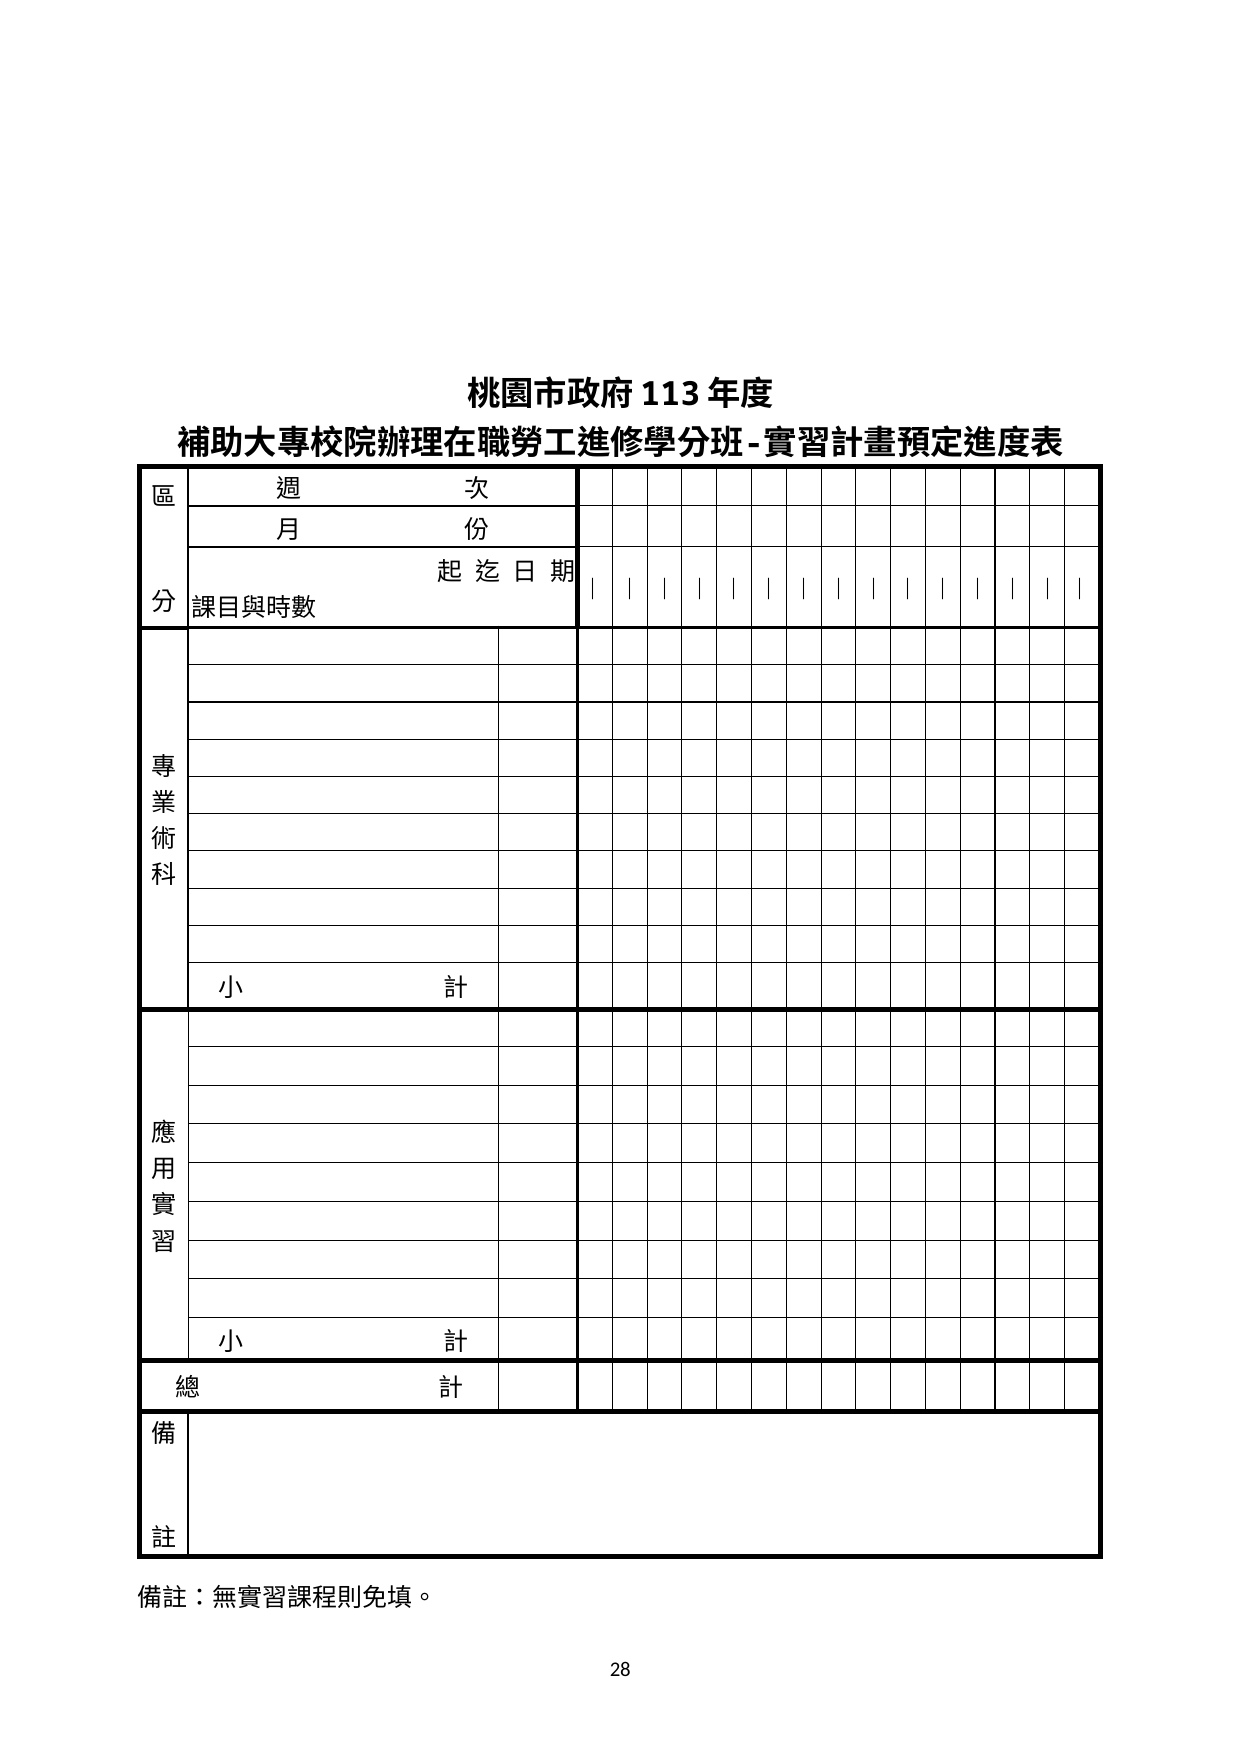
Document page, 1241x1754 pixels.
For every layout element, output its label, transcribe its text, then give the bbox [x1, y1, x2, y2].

table_cell [1065, 1279, 1098, 1317]
table_header [891, 469, 925, 505]
table_header [856, 469, 890, 505]
table_cell [579, 777, 612, 813]
table_cell [613, 1047, 647, 1084]
table_cell [613, 1241, 647, 1278]
table_cell [891, 1047, 925, 1084]
table_cell [648, 1163, 681, 1201]
table_cell [1065, 926, 1098, 962]
table_cell [648, 889, 681, 924]
table_cell [648, 665, 681, 701]
table_cell [961, 1086, 994, 1123]
table_cell [579, 889, 612, 924]
table_cell [613, 703, 647, 739]
table_cell [961, 1124, 994, 1162]
table_cell [996, 1012, 1029, 1046]
table_header [1065, 469, 1098, 505]
table_cell [613, 740, 647, 776]
table_cell [579, 1047, 612, 1084]
text 備註：無實習課程則免填。 [137, 1578, 1122, 1614]
table_cell [1065, 1318, 1098, 1358]
table_cell [717, 629, 751, 664]
table_cell [787, 740, 821, 776]
table_cell [856, 703, 890, 739]
table_cell [499, 777, 576, 813]
table_cell [752, 1202, 786, 1239]
table_cell [499, 1279, 576, 1317]
table_cell [996, 740, 1029, 776]
table_cell [499, 629, 576, 664]
table_cell [613, 1318, 647, 1358]
table_cell [1065, 889, 1098, 924]
table_cell ︱ [717, 547, 751, 626]
table_cell [752, 851, 786, 887]
table_cell [996, 506, 1029, 546]
table_cell [926, 665, 960, 701]
table_cell [787, 506, 821, 546]
table_cell [752, 703, 786, 739]
table_cell [996, 1241, 1029, 1278]
table_cell [752, 506, 786, 546]
table_cell [579, 1241, 612, 1278]
table_cell [682, 889, 716, 924]
table_cell [717, 1163, 751, 1201]
table_cell [926, 1086, 960, 1123]
table_cell [648, 1363, 681, 1409]
table_cell [682, 1279, 716, 1317]
table_cell [579, 629, 612, 664]
table_cell [822, 1279, 855, 1317]
table_cell [752, 1086, 786, 1123]
table_header 區 分 [142, 469, 187, 626]
table_cell [961, 851, 994, 887]
table_cell [822, 851, 855, 887]
table_cell ︱ [926, 547, 960, 626]
table_cell [787, 963, 821, 1007]
table_cell [891, 963, 925, 1007]
table_cell [856, 1279, 890, 1317]
table_header [752, 469, 786, 505]
table_cell ︱ [961, 547, 994, 626]
table_cell [787, 703, 821, 739]
table_cell [891, 1241, 925, 1278]
table_cell [717, 665, 751, 701]
table_header [996, 469, 1029, 505]
table_cell [787, 889, 821, 924]
table_cell [648, 703, 681, 739]
table_cell [822, 1241, 855, 1278]
table_cell [1065, 1012, 1098, 1046]
table_cell [891, 1318, 925, 1358]
table_cell [717, 1241, 751, 1278]
table_cell [752, 926, 786, 962]
table_cell [856, 1241, 890, 1278]
table_cell [189, 1279, 498, 1317]
table_cell [926, 963, 960, 1007]
table_cell [682, 665, 716, 701]
table_cell ︱ [787, 547, 821, 626]
table_cell [926, 1318, 960, 1358]
table_cell [1065, 1363, 1098, 1409]
table_cell [752, 1318, 786, 1358]
table_header [717, 469, 751, 505]
table_cell [189, 1012, 498, 1046]
table_cell [856, 1047, 890, 1084]
table_cell [579, 703, 612, 739]
table_cell [961, 963, 994, 1007]
table_cell [926, 1047, 960, 1084]
table_cell [648, 851, 681, 887]
table_cell [579, 1012, 612, 1046]
table_cell [926, 740, 960, 776]
table_cell [926, 777, 960, 813]
table_cell [787, 629, 821, 664]
table_cell [926, 1124, 960, 1162]
table_cell [996, 1124, 1029, 1162]
table_cell [579, 926, 612, 962]
table_cell [787, 851, 821, 887]
table_cell 小 計 [189, 1318, 498, 1358]
table_cell [996, 889, 1029, 924]
table_cell [891, 889, 925, 924]
table_header 週 次 [189, 469, 575, 505]
table_cell [682, 814, 716, 850]
table_cell [1030, 1012, 1064, 1046]
table_cell ︱ [580, 547, 612, 626]
table_cell [648, 1279, 681, 1317]
table_cell [856, 1318, 890, 1358]
table_cell [752, 1363, 786, 1409]
table_cell [787, 1086, 821, 1123]
table_cell [961, 1279, 994, 1317]
table_cell [787, 1279, 821, 1317]
table_cell 總 計 [142, 1363, 498, 1409]
table_cell [499, 740, 576, 776]
table_cell [961, 506, 994, 546]
table_cell [961, 777, 994, 813]
table_cell [822, 629, 855, 664]
table_cell [891, 629, 925, 664]
table_cell [1030, 814, 1064, 850]
table_cell [648, 1202, 681, 1239]
table_cell [856, 814, 890, 850]
table_cell [856, 1086, 890, 1123]
table_cell [961, 1163, 994, 1201]
table_cell [499, 1202, 576, 1239]
table_cell [856, 629, 890, 664]
table_cell [1065, 629, 1098, 664]
table_cell [996, 926, 1029, 962]
table_cell [579, 1318, 612, 1358]
table_cell [648, 1318, 681, 1358]
table_cell [579, 814, 612, 850]
table_cell [752, 740, 786, 776]
table_cell [499, 1047, 576, 1084]
table_cell [996, 665, 1029, 701]
table_cell [822, 740, 855, 776]
table_cell [961, 629, 994, 664]
table_cell [856, 1163, 890, 1201]
table_cell [1030, 1202, 1064, 1239]
table_cell [189, 740, 498, 776]
table_cell [926, 703, 960, 739]
table_cell [1065, 1202, 1098, 1239]
table_cell [856, 777, 890, 813]
table_cell 月 份 [189, 507, 575, 546]
table_cell [189, 1086, 498, 1123]
table_cell [926, 1012, 960, 1046]
table_cell [613, 1086, 647, 1123]
table_cell ︱ [1065, 547, 1098, 626]
table_cell [822, 665, 855, 701]
table_cell [717, 1012, 751, 1046]
table_cell [613, 1012, 647, 1046]
table_cell [1065, 1241, 1098, 1278]
table_cell [996, 851, 1029, 887]
table_header [926, 469, 960, 505]
table_cell [891, 926, 925, 962]
table_cell [499, 851, 576, 887]
table_cell [1030, 963, 1064, 1007]
table_cell [648, 1012, 681, 1046]
table_cell [579, 1163, 612, 1201]
table_cell [189, 1163, 498, 1201]
table_header [648, 469, 681, 505]
table_cell [717, 1047, 751, 1084]
table_cell [856, 1202, 890, 1239]
table_cell [996, 963, 1029, 1007]
table_cell [961, 926, 994, 962]
table_cell [499, 703, 576, 739]
table_cell [891, 1012, 925, 1046]
table_cell ︱ [752, 547, 786, 626]
table_cell [579, 1086, 612, 1123]
table_cell [579, 963, 612, 1007]
table_cell [752, 889, 786, 924]
table_cell [189, 851, 498, 887]
table_cell [961, 1202, 994, 1239]
table_cell [580, 506, 612, 546]
table_cell [787, 1318, 821, 1358]
table_cell [996, 703, 1029, 739]
table_cell [1030, 889, 1064, 924]
table_cell [682, 1318, 716, 1358]
table_cell [682, 1363, 716, 1409]
table_cell [579, 1363, 612, 1409]
table_cell [682, 629, 716, 664]
table_cell [648, 1124, 681, 1162]
table_cell [891, 1163, 925, 1201]
table_cell [499, 665, 576, 701]
table_cell [787, 814, 821, 850]
table_cell [1065, 1086, 1098, 1123]
table_cell [1065, 1163, 1098, 1201]
table_cell [856, 665, 890, 701]
table_cell [579, 1124, 612, 1162]
table_cell [822, 1086, 855, 1123]
table_cell [189, 926, 498, 962]
table_cell [613, 1163, 647, 1201]
table_cell [926, 1241, 960, 1278]
table_cell [682, 1047, 716, 1084]
table_cell [822, 963, 855, 1007]
table_cell [752, 665, 786, 701]
table_cell [189, 1047, 498, 1084]
table_cell [787, 926, 821, 962]
table_cell [996, 1086, 1029, 1123]
table_cell [891, 665, 925, 701]
table_cell [856, 926, 890, 962]
text 補助大專校院辦理在職勞工進修學分班-實習計畫預定進度表 [118, 415, 1122, 464]
table_header [961, 469, 994, 505]
table_cell [996, 1163, 1029, 1201]
table_cell [499, 1241, 576, 1278]
table_cell [682, 1163, 716, 1201]
table_cell [189, 1414, 1098, 1554]
table_cell [189, 1124, 498, 1162]
table_cell [822, 1318, 855, 1358]
table_cell [856, 1124, 890, 1162]
table_cell [926, 889, 960, 924]
table_cell [499, 1318, 576, 1358]
table_cell [1065, 506, 1098, 546]
table_cell [717, 1318, 751, 1358]
table_header [1030, 469, 1064, 505]
table_cell [787, 1163, 821, 1201]
table_cell [961, 703, 994, 739]
table_cell [682, 506, 716, 546]
table_cell [996, 1279, 1029, 1317]
table_cell [579, 851, 612, 887]
table_cell [822, 1363, 855, 1409]
table_cell [648, 506, 681, 546]
table_header [613, 469, 647, 505]
table_cell [1030, 1363, 1064, 1409]
table_cell [1030, 740, 1064, 776]
table_cell [1065, 665, 1098, 701]
table_cell [961, 889, 994, 924]
table_cell [613, 1279, 647, 1317]
table_cell [1030, 703, 1064, 739]
table_cell [717, 963, 751, 1007]
table_cell [499, 1124, 576, 1162]
table_cell [926, 1163, 960, 1201]
table_cell [926, 629, 960, 664]
table_cell [1030, 1047, 1064, 1084]
table_cell [891, 1202, 925, 1239]
table_cell ︱ [682, 547, 716, 626]
table_cell [717, 889, 751, 924]
table_cell [996, 1363, 1029, 1409]
table_cell [961, 1363, 994, 1409]
table_cell [996, 777, 1029, 813]
table_cell [717, 926, 751, 962]
table_cell ︱ [856, 547, 890, 626]
table_cell [961, 1012, 994, 1046]
table_cell [822, 1012, 855, 1046]
table_cell [996, 1047, 1029, 1084]
table_cell [926, 1363, 960, 1409]
table_cell [926, 814, 960, 850]
table_cell [926, 1279, 960, 1317]
table_cell [613, 963, 647, 1007]
table_cell [926, 506, 960, 546]
table_cell [752, 963, 786, 1007]
table_cell [1030, 926, 1064, 962]
table_cell [822, 926, 855, 962]
table_cell [613, 814, 647, 850]
table_cell ︱ [891, 547, 925, 626]
table_cell [822, 777, 855, 813]
table_cell [822, 814, 855, 850]
table_cell [717, 814, 751, 850]
table_cell [717, 777, 751, 813]
table_cell [189, 889, 498, 924]
table_cell [682, 740, 716, 776]
table_header [787, 469, 821, 505]
text 桃園市政府113年度 [118, 367, 1122, 415]
table_cell [648, 1086, 681, 1123]
table_cell [499, 1086, 576, 1123]
table_cell [717, 703, 751, 739]
table_cell [891, 1279, 925, 1317]
table_cell [613, 926, 647, 962]
table_cell [926, 926, 960, 962]
table_cell [822, 506, 855, 546]
table_cell [648, 1241, 681, 1278]
table_cell [787, 1124, 821, 1162]
table_cell [1030, 1124, 1064, 1162]
table_cell [891, 777, 925, 813]
table_cell [648, 963, 681, 1007]
table_header [682, 469, 716, 505]
table_cell 備 註 [142, 1414, 187, 1554]
table_cell [613, 851, 647, 887]
table_cell [579, 740, 612, 776]
table_cell [1065, 703, 1098, 739]
table_cell [926, 1202, 960, 1239]
table_cell [1030, 1086, 1064, 1123]
table_cell [717, 1124, 751, 1162]
table_cell [189, 814, 498, 850]
table_cell [961, 1047, 994, 1084]
table_cell [648, 1047, 681, 1084]
table_cell [717, 851, 751, 887]
table_cell [499, 889, 576, 924]
table_cell [682, 703, 716, 739]
table_cell [787, 665, 821, 701]
table_cell [822, 1202, 855, 1239]
table_cell [682, 1124, 716, 1162]
table_cell [1030, 777, 1064, 813]
table_cell [1030, 1318, 1064, 1358]
table_cell [682, 1086, 716, 1123]
table_cell [648, 926, 681, 962]
table_cell [499, 963, 576, 1007]
table_cell [926, 851, 960, 887]
table_cell [752, 1012, 786, 1046]
table_cell [996, 629, 1029, 664]
table_header [580, 469, 612, 505]
table_cell [579, 1279, 612, 1317]
table_cell [1065, 740, 1098, 776]
table_cell [682, 926, 716, 962]
table_cell ︱ [996, 547, 1029, 626]
table_cell [1030, 506, 1064, 546]
table_cell [579, 1202, 612, 1239]
table_cell [1030, 851, 1064, 887]
table_cell [717, 1086, 751, 1123]
table_cell [189, 629, 498, 664]
table_cell [961, 665, 994, 701]
table_cell [891, 703, 925, 739]
table_cell [787, 1047, 821, 1084]
table_cell 起 迄 日 期 課目與時數 [189, 548, 575, 626]
table_cell [856, 851, 890, 887]
table_cell [996, 814, 1029, 850]
table_cell 應用實習 [142, 1012, 188, 1358]
table_cell ︱ [1030, 547, 1064, 626]
table_cell [752, 629, 786, 664]
table_cell [752, 1124, 786, 1162]
table_cell [1065, 1124, 1098, 1162]
table_cell [499, 814, 576, 850]
table_cell [856, 889, 890, 924]
table_cell 小 計 [189, 963, 498, 1007]
table_cell [717, 1279, 751, 1317]
table_cell [891, 814, 925, 850]
table_cell [189, 777, 498, 813]
table_cell [613, 506, 647, 546]
table_cell [961, 814, 994, 850]
table_cell [891, 851, 925, 887]
table_cell [856, 1363, 890, 1409]
table_cell [891, 1124, 925, 1162]
table_cell [856, 506, 890, 546]
table_cell ︱ [613, 547, 647, 626]
table_cell [787, 1363, 821, 1409]
table_cell [682, 777, 716, 813]
table_cell [189, 1202, 498, 1239]
table_cell [613, 665, 647, 701]
table_cell [1065, 851, 1098, 887]
table_cell [787, 777, 821, 813]
table_cell [822, 889, 855, 924]
table_cell [752, 777, 786, 813]
table_cell [822, 1124, 855, 1162]
table_cell [717, 506, 751, 546]
table_cell [682, 1202, 716, 1239]
table_cell [613, 777, 647, 813]
table_cell [961, 1318, 994, 1358]
table_cell [717, 1363, 751, 1409]
table_cell [648, 740, 681, 776]
table_cell [996, 1202, 1029, 1239]
table_cell [822, 703, 855, 739]
table_cell [189, 703, 498, 739]
table_header [822, 469, 855, 505]
table_cell [613, 629, 647, 664]
table_cell [1030, 1279, 1064, 1317]
table_cell [961, 740, 994, 776]
table_cell [682, 851, 716, 887]
table_cell [856, 740, 890, 776]
table_cell [822, 1163, 855, 1201]
table_cell [499, 1363, 576, 1409]
table_cell [961, 1241, 994, 1278]
table_cell [499, 1012, 576, 1046]
table_cell [822, 1047, 855, 1084]
table_cell [1065, 814, 1098, 850]
table_cell [1065, 1047, 1098, 1084]
table_cell [1030, 629, 1064, 664]
table_cell [717, 740, 751, 776]
table_cell [648, 777, 681, 813]
table_cell ︱ [648, 547, 681, 626]
table_cell [1030, 1241, 1064, 1278]
table_cell [856, 1012, 890, 1046]
table_cell [648, 629, 681, 664]
table_cell [1030, 665, 1064, 701]
table_cell [499, 926, 576, 962]
table_cell [996, 1318, 1029, 1358]
table_cell [891, 740, 925, 776]
table_cell [682, 963, 716, 1007]
table_cell [1065, 777, 1098, 813]
table_cell [613, 889, 647, 924]
table_cell [787, 1241, 821, 1278]
table_cell [613, 1363, 647, 1409]
table_cell [579, 665, 612, 701]
table_cell [787, 1202, 821, 1239]
table_cell [891, 1086, 925, 1123]
table_cell [752, 1241, 786, 1278]
table_cell [752, 1279, 786, 1317]
table_cell [613, 1124, 647, 1162]
table_cell [752, 814, 786, 850]
table_cell [891, 1363, 925, 1409]
table_cell [752, 1047, 786, 1084]
table_cell [189, 1241, 498, 1278]
table_cell [856, 963, 890, 1007]
table_cell [752, 1163, 786, 1201]
table_cell [1065, 963, 1098, 1007]
table_cell [1030, 1163, 1064, 1201]
table_cell [189, 665, 498, 701]
table_cell 專 業 術 科 [142, 630, 187, 1007]
table_cell [717, 1202, 751, 1239]
table_cell [682, 1012, 716, 1046]
table_cell ︱ [822, 547, 855, 626]
table_cell [682, 1241, 716, 1278]
table_cell [648, 814, 681, 850]
table_cell [787, 1012, 821, 1046]
table_cell [891, 506, 925, 546]
table_cell [499, 1163, 576, 1201]
table_cell [613, 1202, 647, 1239]
